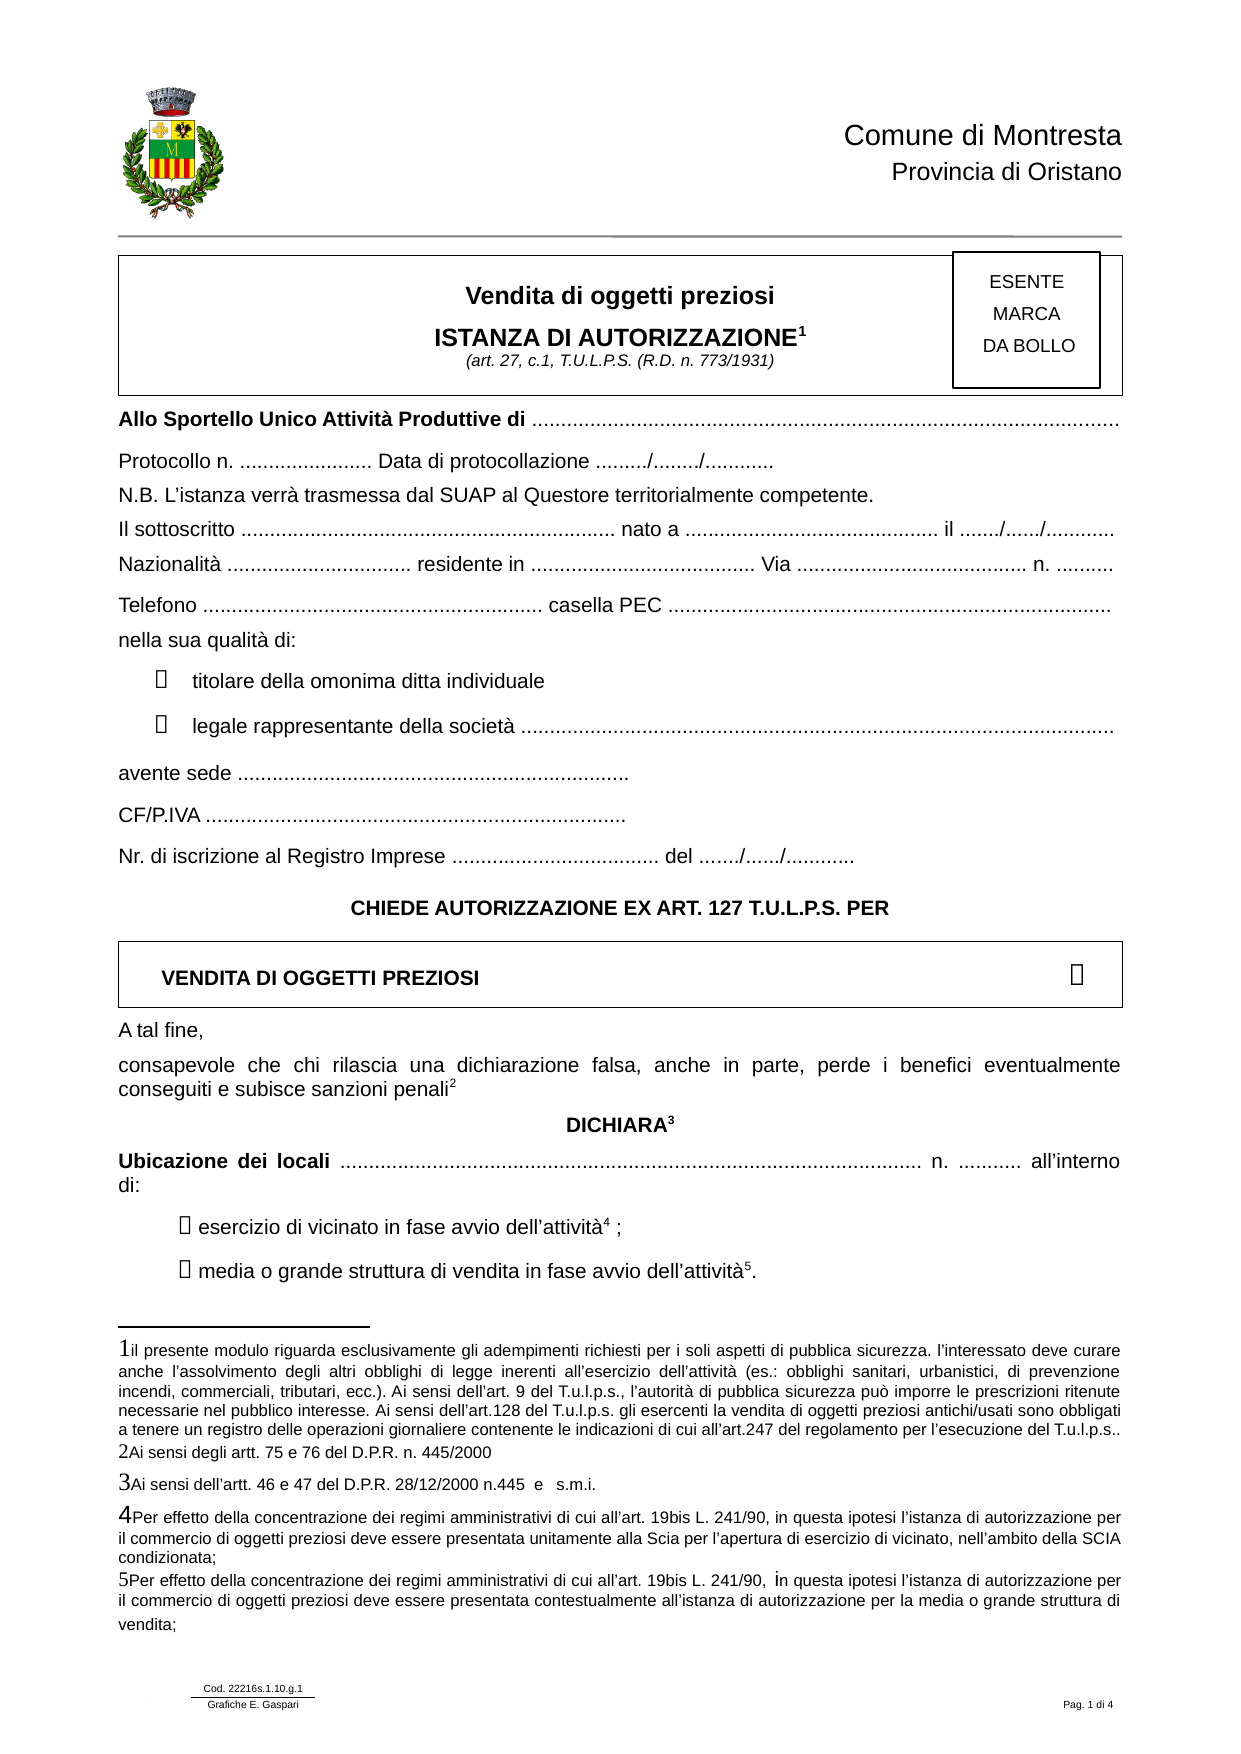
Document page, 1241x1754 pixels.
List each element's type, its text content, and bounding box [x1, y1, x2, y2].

text CF/P.IVA ......................................................................... [118, 803, 1122, 827]
text Protocollo n. ....................... Data di protocollazione ........./......../............ [118, 448, 1122, 472]
text  esercizio di vicinato in fase avvio dell’attività ; [177, 1208, 1122, 1242]
text Nr. di iscrizione al Registro Imprese .................................... del ......./....../............ [118, 844, 1122, 868]
text Ai sensi dell’artt. 46 e 47 del D.P.R. 28/12/2000 n.445 e s.m.i. [118, 1467, 1122, 1496]
text Allo Sportello Unico Attività Produttive di [118, 407, 1122, 431]
text Ai sensi degli artt. 75 e 76 del D.P.R. n. 445/2000 [118, 1439, 1122, 1463]
text  titolare della omonima ditta individuale [153, 662, 1122, 696]
text Comune di Montresta [224, 118, 1122, 152]
picture [122, 87, 224, 219]
text  media o grande struttura di vendita in fase avvio dell’attività. [177, 1252, 1122, 1286]
text DICHIARA [118, 1113, 1122, 1137]
table_header VENDITA DI OGGETTI PREZIOSI  [119, 942, 1122, 1007]
text nella sua qualità di: [118, 627, 1122, 651]
text Per effetto della concentrazione dei regimi amministrativi di cui all’art. 19bis L. 241/90, in questa ipotesi l’istanza di autorizzazione per il commercio di oggetti preziosi deve essere presentata contestualmente all’istanza di autorizzazione per la media o grande struttura di vendita; [118, 1567, 1122, 1636]
text Il sottoscritto ................................................................. nato a ............................................ il ......./....../............ [118, 517, 1122, 541]
text consapevole che chi rilascia una dichiarazione falsa, anche in parte, perde i benefici eventualmente conseguiti e subisce sanzioni penali [118, 1052, 1122, 1100]
text  legale rappresentante della società ....................................................................................................... [153, 706, 1122, 740]
text Telefono ........................................................... casella PEC ............................................................................. [118, 593, 1122, 617]
text Nazionalità ................................ residente in ....................................... Via ........................................ n. .......... [118, 552, 1122, 576]
text avente sede .................................................................... [118, 761, 1122, 785]
table_header Vendita di oggetti preziosi ISTANZA DI AUTORIZZAZIONE (art. 27, c.1, T.U.L.P.S. (R.D. n. 773/1931) [119, 256, 1122, 395]
text Provincia di Oristano [224, 157, 1122, 185]
text A tal fine, [118, 1018, 1122, 1042]
text Ubicazione dei locali ..................................................................................................... n. ........... all’interno di: [118, 1149, 1122, 1197]
text CHIEDE AUTORIZZAZIONE EX ART. 127 T.U.L.P.S. PER [118, 896, 1122, 920]
text Per effetto della concentrazione dei regimi amministrativi di cui all’art. 19bis L. 241/90, in questa ipotesi l’istanza di autorizzazione per il commercio di oggetti preziosi deve essere presentata unitamente alla Scia per l’apertura di esercizio di vicinato, nell’ambito della SCIA condizionata; [118, 1500, 1122, 1567]
text N.B. L’istanza verrà trasmessa dal SUAP al Questore territorialmente competente. [118, 483, 1122, 507]
